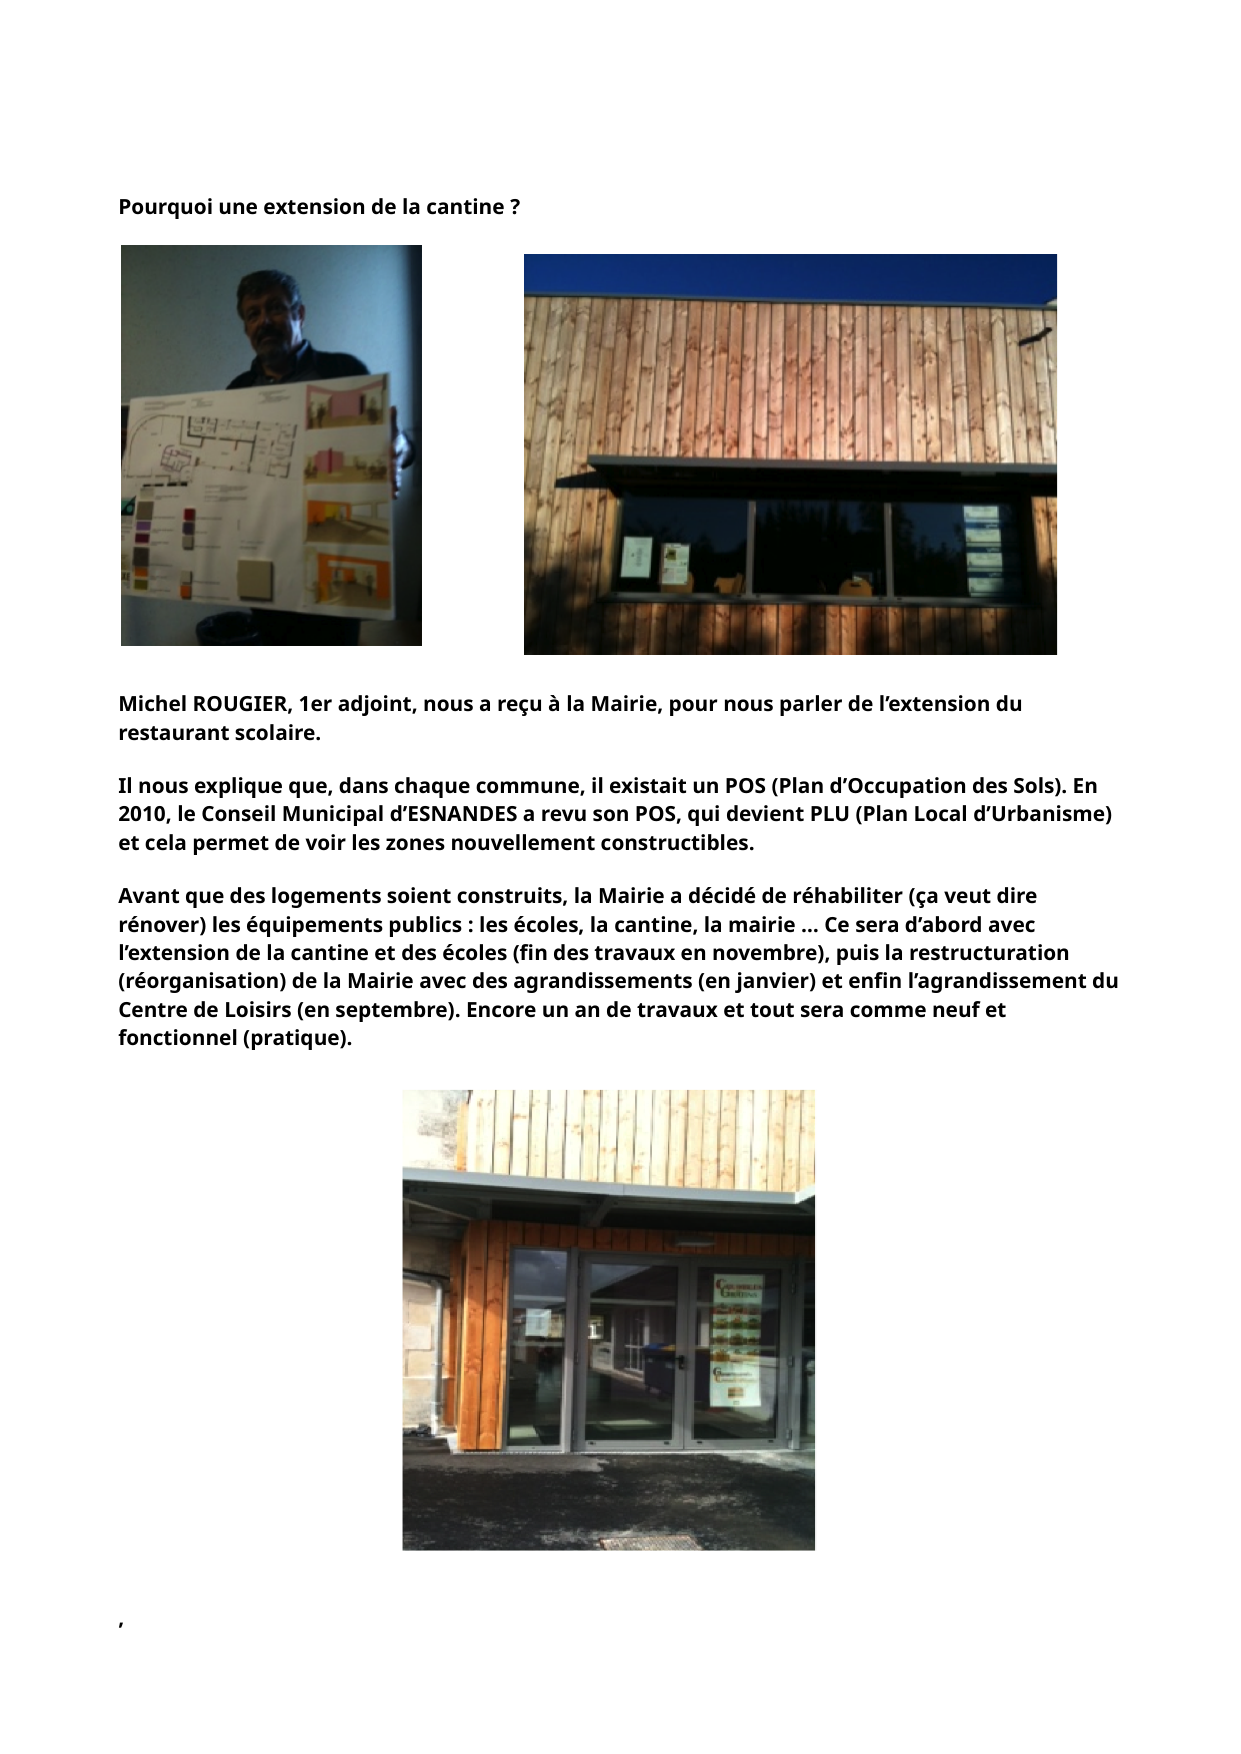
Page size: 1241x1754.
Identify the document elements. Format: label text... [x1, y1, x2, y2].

text Michel ROUGIER, 1er adjoint, nous a reçu à la Mairie, pour nous parler de l’extension du restaurant scolaire. [118, 689, 1122, 746]
picture [523, 253, 1058, 656]
picture [402, 1089, 817, 1551]
text , [118, 1603, 1122, 1632]
text Il nous explique que, dans chaque commune, il existait un POS (Plan d’Occupation des Sols). En 2010, le Conseil Municipal d’ESNANDES a revu son POS, qui devient PLU (Plan Local d’Urbanisme) et cela permet de voir les zones nouvellement constructibles. [118, 771, 1122, 856]
text Avant que des logements soient construits, la Mairie a décidé de réhabiliter (ça veut dire rénover) les équipements publics : les écoles, la cantine, la mairie … Ce sera d’abord avec l’extension de la cantine et des écoles (fin des travaux en novembre), puis la restructuration (réorganisation) de la Mairie avec des agrandissements (en janvier) et enfin l’agrandissement du Centre de Loisirs (en septembre). Encore un an de travaux et tout sera comme neuf et fonctionnel (pratique). [118, 881, 1122, 1052]
picture [120, 244, 423, 647]
text Pourquoi une extension de la cantine ? [118, 192, 1122, 220]
